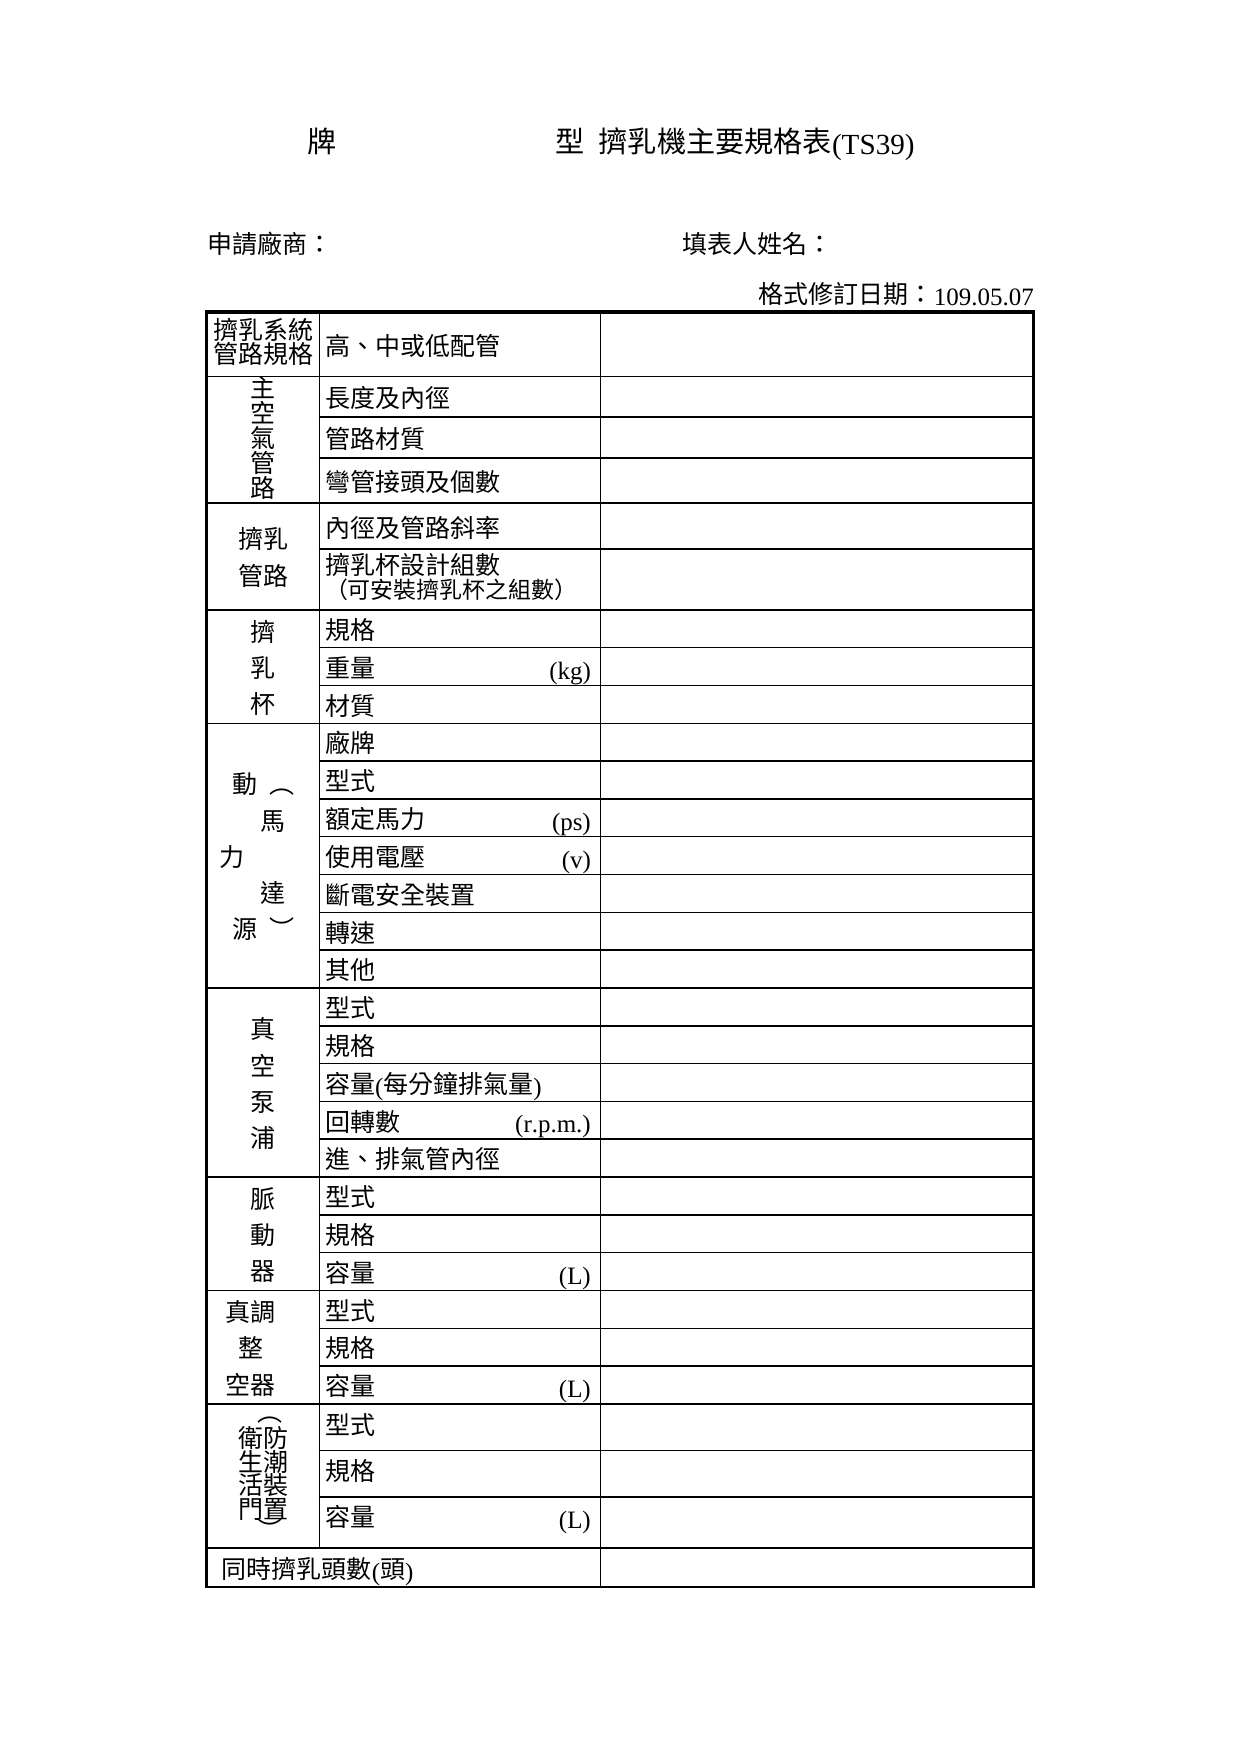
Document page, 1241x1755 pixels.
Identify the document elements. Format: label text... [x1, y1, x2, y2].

table_cell 同時擠乳頭數(頭) [208, 1549, 600, 1586]
table_cell 規格 [320, 1451, 600, 1496]
table_cell 容量(每分鐘排氣量) [320, 1064, 600, 1101]
table_cell [601, 1140, 1032, 1176]
table_cell 額定馬力 (ps) [320, 800, 600, 836]
table_cell [601, 1329, 1032, 1365]
table_cell 脈 動 器 [208, 1178, 319, 1289]
table_cell 規格 [320, 1329, 600, 1365]
table_cell 使用電壓 (v) [320, 837, 600, 874]
table_cell 廠牌 [320, 724, 600, 760]
table_cell [601, 1498, 1032, 1547]
table_cell [601, 837, 1032, 874]
table_cell 主 空 氣 管 路 [208, 377, 319, 502]
table_cell [601, 762, 1032, 798]
text 申請廠商： 填表人姓名： [207, 210, 1033, 260]
table_cell 容量 (L) [320, 1367, 600, 1403]
table_header 高、中或低配管 [320, 314, 600, 376]
table_cell 型式 [320, 1178, 600, 1214]
table_cell [601, 1102, 1032, 1138]
table_cell 動 ︵ 馬 力 達 源 ︶ [208, 724, 319, 987]
table_cell 進、排氣管內徑 [320, 1140, 600, 1176]
table_header [601, 314, 1032, 376]
table_cell 規格 [320, 1027, 600, 1063]
table_cell [601, 1064, 1032, 1101]
table_cell 型式 [320, 989, 600, 1025]
table_cell 型式 [320, 762, 600, 798]
table_cell 真調 整 空器 [208, 1291, 319, 1403]
table_cell [601, 686, 1032, 722]
table_cell 其他 [320, 951, 600, 987]
table_cell 規格 [320, 611, 600, 647]
table_cell [601, 951, 1032, 987]
table_cell 重量 (kg) [320, 648, 600, 684]
table_cell [601, 724, 1032, 760]
table_cell [601, 1549, 1032, 1586]
table_cell 型式 [320, 1405, 600, 1449]
table_cell [601, 504, 1032, 548]
table_cell [601, 1451, 1032, 1496]
table_cell 擠 乳 杯 [208, 611, 319, 722]
table_cell [601, 800, 1032, 836]
table_cell 斷電安全裝置 [320, 875, 600, 911]
table_cell ︵ 衛防 生潮 活裝 門置 ︶ [208, 1405, 319, 1547]
table_cell [601, 611, 1032, 647]
table_cell [601, 875, 1032, 911]
table_cell 擠乳杯設計組數 （可安裝擠乳杯之組數） [320, 550, 600, 609]
table_cell 回轉數 (r.p.m.) [320, 1102, 600, 1138]
table_cell 彎管接頭及個數 [320, 459, 600, 502]
text 牌 型 擠乳機主要規格表(TS39) [207, 118, 1033, 160]
table_cell 規格 [320, 1216, 600, 1252]
table_cell 擠乳 管路 [208, 504, 319, 609]
table_cell 轉速 [320, 913, 600, 949]
table_cell [601, 377, 1032, 416]
table_header 擠乳系統 管路規格 [208, 314, 319, 376]
table_cell [601, 913, 1032, 949]
table_cell [601, 1253, 1032, 1289]
table_cell [601, 1027, 1032, 1063]
table_cell [601, 1216, 1032, 1252]
table_cell [601, 1178, 1032, 1214]
table_cell [601, 1367, 1032, 1403]
table_cell 容量 (L) [320, 1253, 600, 1289]
text 格式修訂日期：109.05.07 [207, 260, 1033, 310]
table_cell 材質 [320, 686, 600, 722]
table_cell [601, 1291, 1032, 1327]
table_cell [601, 989, 1032, 1025]
table_cell 真 空 泵 浦 [208, 989, 319, 1176]
table_cell 內徑及管路斜率 [320, 504, 600, 548]
table_cell [601, 648, 1032, 684]
table_cell 長度及內徑 [320, 377, 600, 416]
table_cell 管路材質 [320, 418, 600, 457]
table_cell 容量 (L) [320, 1498, 600, 1547]
table_cell [601, 550, 1032, 609]
table_cell [601, 459, 1032, 502]
table_cell [601, 418, 1032, 457]
table_cell 型式 [320, 1291, 600, 1327]
table_cell [601, 1405, 1032, 1449]
